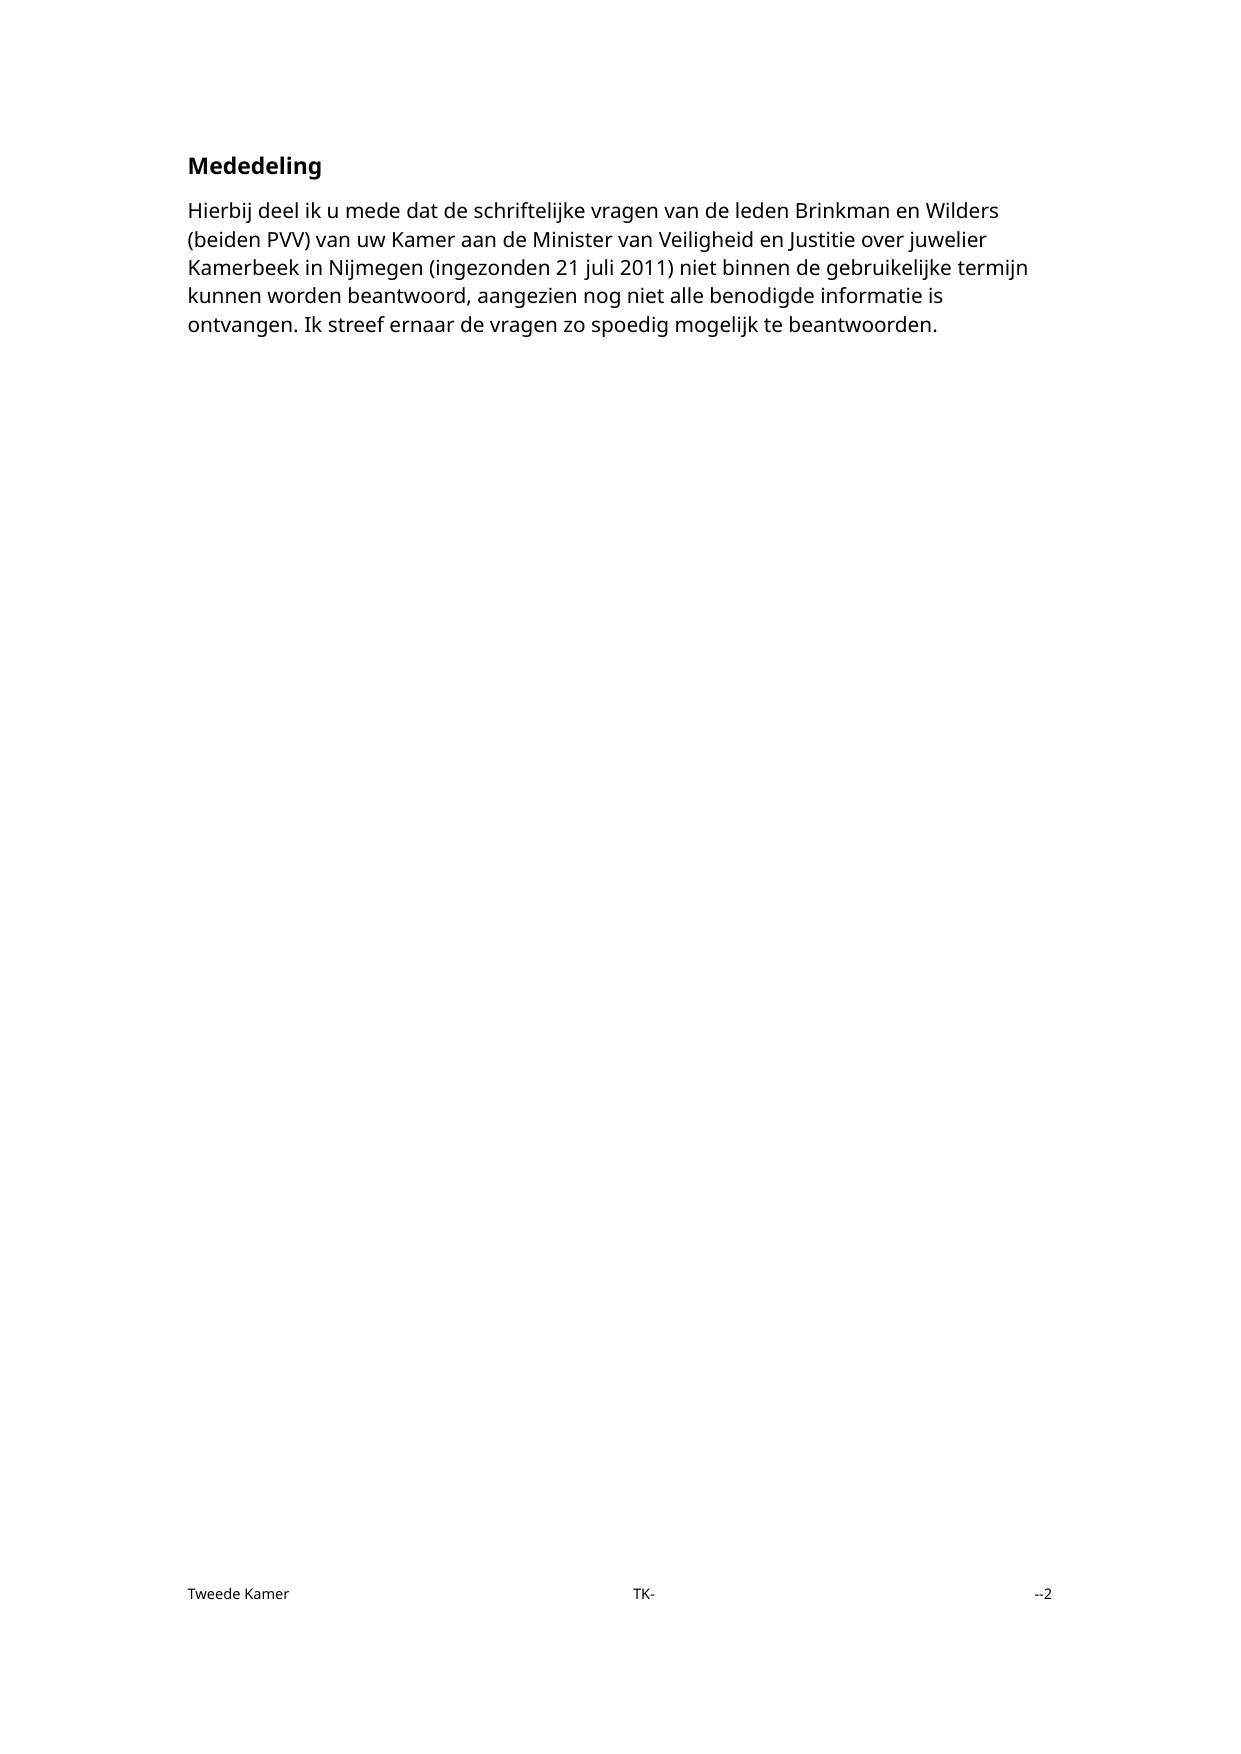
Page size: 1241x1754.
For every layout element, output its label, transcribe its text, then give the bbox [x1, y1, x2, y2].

subtitle Mededeling [187, 150, 1053, 181]
text Hierbij deel ik u mede dat de schriftelijke vragen van de leden Brinkman en Wilders (beiden PVV) van uw Kamer aan de Minister van Veiligheid en Justitie over juwelier Kamerbeek in Nijmegen (ingezonden 21 juli 2011) niet binnen de gebruikelijke termijn kunnen worden beantwoord, aangezien nog niet alle benodigde informatie is ontvangen. Ik streef ernaar de vragen zo spoedig mogelijk te beantwoorden. [187, 196, 1053, 338]
